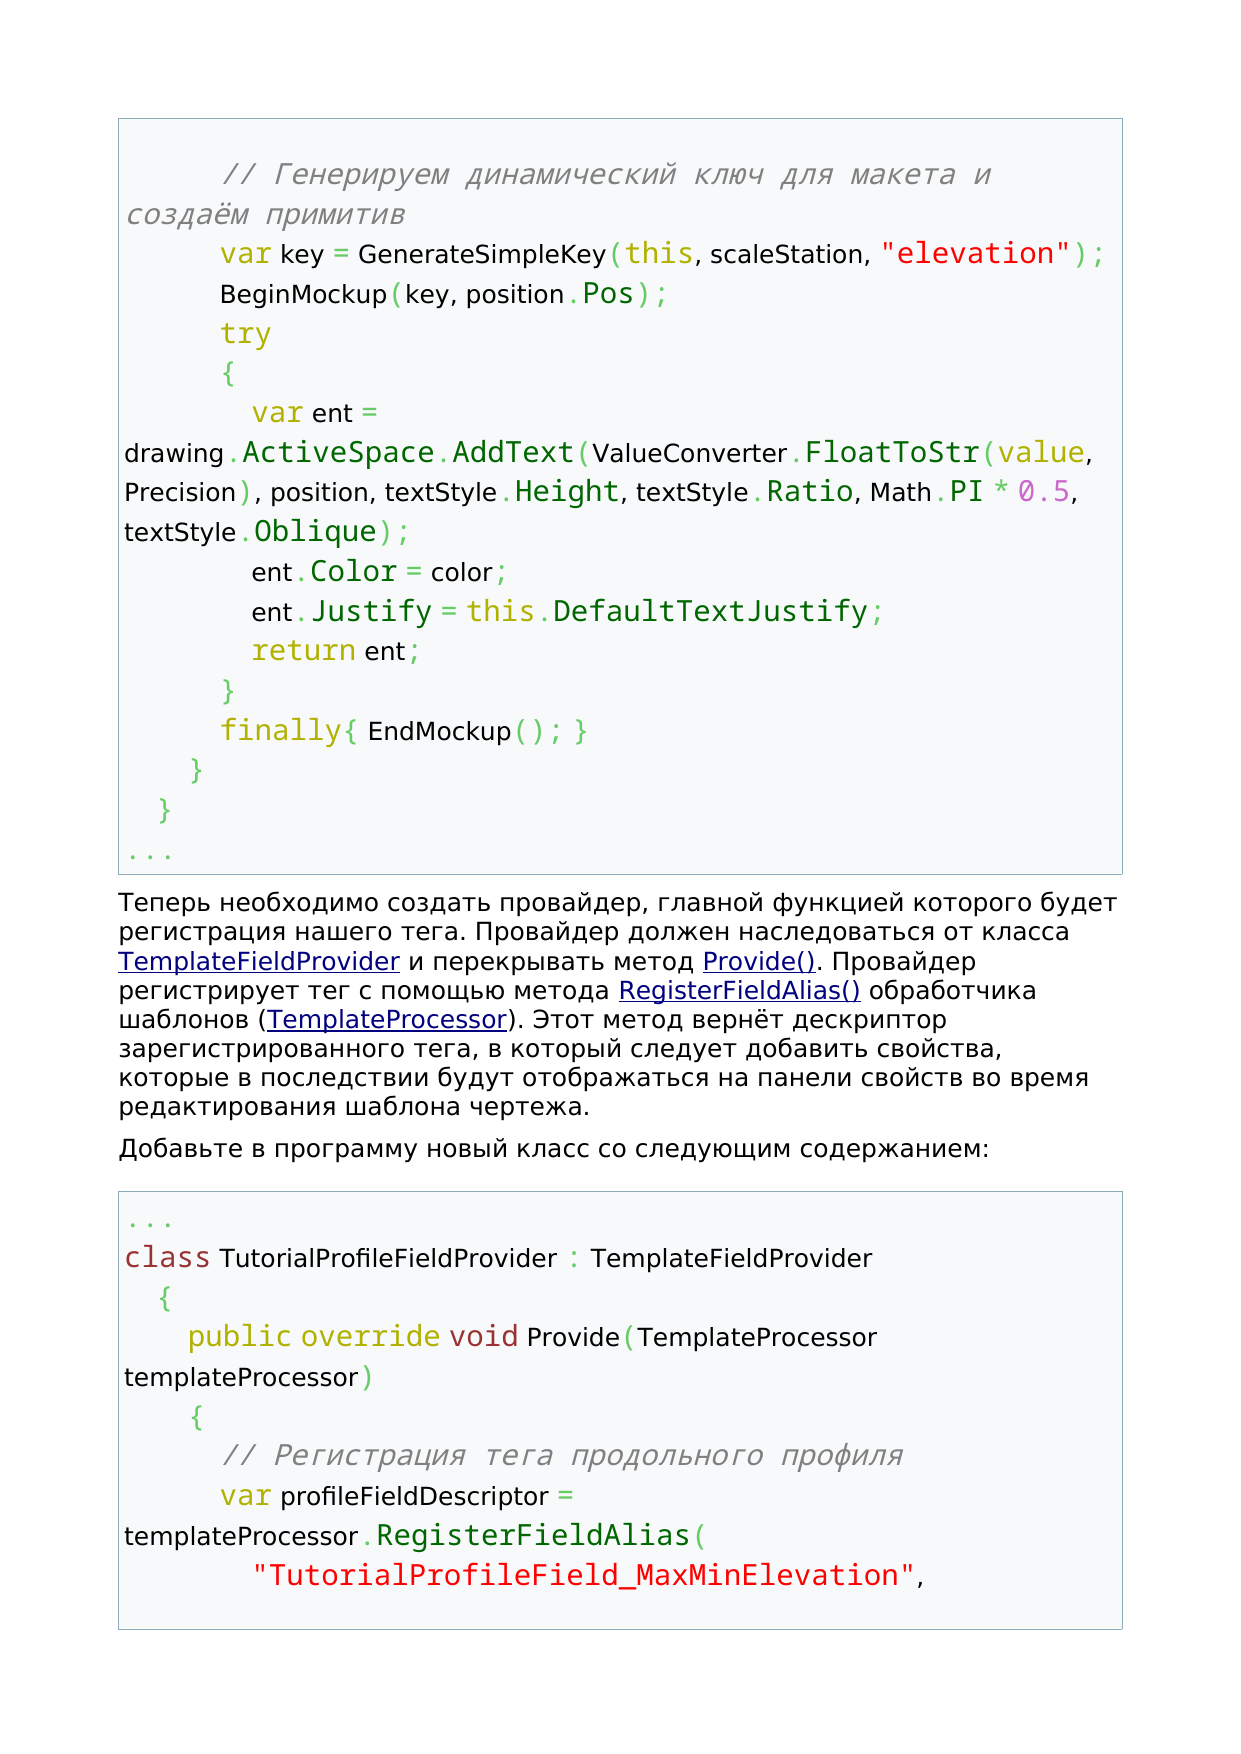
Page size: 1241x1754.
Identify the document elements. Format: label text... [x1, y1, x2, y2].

table_header ... class TutorialProfileFieldProvider : TemplateFieldProvider { public override void Provide(TemplateProcessor templateProcessor) { // Регистрация тега продольного профиля var profileFieldDescriptor = templateProcessor.RegisterFieldAlias( "TutorialProfileField_MaxMinElevation", [119, 1192, 1122, 1628]
table_header // Генерируем динамический ключ для макета и создаём примитив var key = GenerateSimpleKey(this, scaleStation, "elevation"); BeginMockup(key, position.Pos); try { var ent = drawing.ActiveSpace.AddText(ValueConverter.FloatToStr(value, Precision), position, textStyle.Height, textStyle.Ratio, Math.PI * 0.5, textStyle.Oblique); ent.Color = color; ent.Justify = this.DefaultTextJustify; return ent; } finally{ EndMockup(); } } } ... [119, 119, 1122, 873]
text Теперь необходимо создать провайдер, главной функцией которого будет регистрация нашего тега. Провайдер должен наследоваться от класса TemplateFieldProvider и перекрывать метод Provide(). Провайдер регистрирует тег с помощью метода RegisterFieldAlias() обработчика шаблонов (TemplateProcessor). Этот метод вернёт дескриптор зарегистрированного тега, в который следует добавить свойства, которые в последствии будут отображаться на панели свойств во время редактирования шаблона чертежа. [118, 888, 1122, 1122]
text Добавьте в программу новый класс со следующим содержанием: [118, 1134, 1122, 1163]
